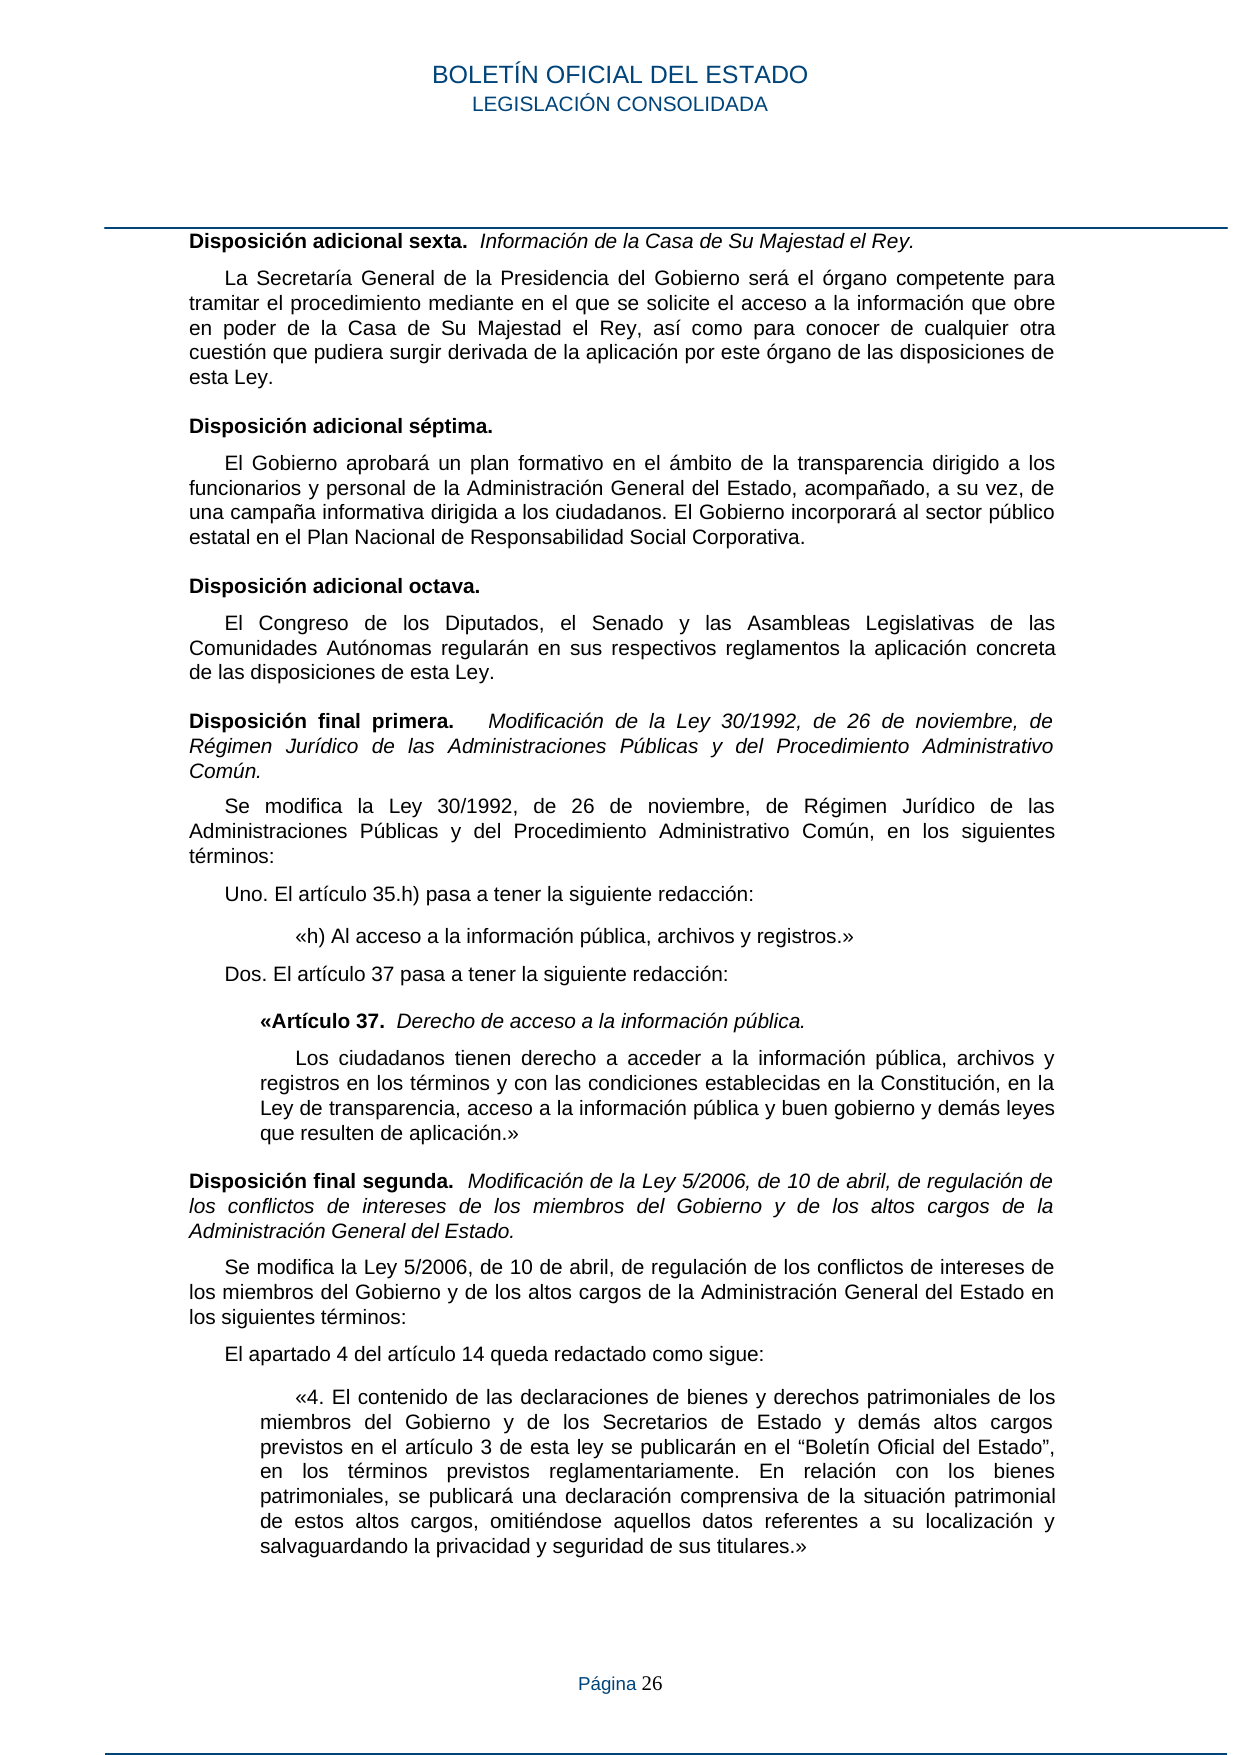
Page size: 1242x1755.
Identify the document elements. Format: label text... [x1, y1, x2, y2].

text La Secretaría General de la Presidencia del Gobierno será el órgano competente para tramitar el procedimiento mediante en el que se solicite el acceso a la información que obre en poder de la Casa de Su Majestad el Rey, así como para conocer de cualquier otra cuestión que pudiera surgir derivada de la aplicación por este órgano de las disposiciones de esta Ley. [189, 266, 1056, 389]
text «Artículo 37. Derecho de acceso a la información pública. [260, 1009, 1196, 1033]
text «h) Al acceso a la información pública, archivos y registros.» Dos. El artículo 37 pasa a tener la siguiente redacción: [224, 924, 859, 985]
text Disposición adicional octava. [189, 574, 485, 598]
text Disposición adicional séptima. [189, 414, 498, 438]
text Se modifica la Ley 5/2006, de 10 de abril, de regulación de los conflictos de intereses de los miembros del Gobierno y de los altos cargos de la Administración General del Estado en los siguientes términos: [189, 1255, 1056, 1328]
text «4. El contenido de las declaraciones de bienes y derechos patrimoniales de los miembros del Gobierno y de los Secretarios de Estado y demás altos cargos previstos en el artículo 3 de esta ley se publicarán en el “Boletín Oficial del Estado”, en los términos previstos reglamentariamente. En relación con los bienes patrimoniales, se publicará una declaración comprensiva de la situación patrimonial de estos altos cargos, omitiéndose aquellos datos referentes a su localización y salvaguardando la privacidad y seguridad de sus titulares.» [260, 1385, 1056, 1558]
text Los ciudadanos tienen derecho a acceder a la información pública, archivos y registros en los términos y con las condiciones establecidas en la Constitución, en la Ley de transparencia, acceso a la información pública y buen gobierno y demás leyes que resulten de aplicación.» [260, 1046, 1056, 1145]
text Disposición final primera. Modificación de la Ley 30/1992, de 26 de noviembre, de Régimen Jurídico de las Administraciones Públicas y del Procedimiento Administrativo Común. [189, 709, 1056, 782]
text El apartado 4 del artículo 14 queda redactado como sigue: [224, 1342, 1196, 1366]
text [189, 205, 918, 227]
text Uno. El artículo 35.h) pasa a tener la siguiente redacción: [224, 881, 1196, 905]
text Disposición final segunda. Modificación de la Ley 5/2006, de 10 de abril, de regulación de los conflictos de intereses de los miembros del Gobierno y de los altos cargos de la Administración General del Estado. [189, 1169, 1056, 1243]
text El Congreso de los Diputados, el Senado y las Asambleas Legislativas de las Comunidades Autónomas regularán en sus respectivos reglamentos la aplicación concreta de las disposiciones de esta Ley. [189, 610, 1056, 684]
text Se modifica la Ley 30/1992, de 26 de noviembre, de Régimen Jurídico de las Administraciones Públicas y del Procedimiento Administrativo Común, en los siguientes términos: [189, 794, 1056, 868]
text Disposición adicional sexta. Información de la Casa de Su Majestad el Rey. [189, 229, 918, 253]
text El Gobierno aprobará un plan formativo en el ámbito de la transparencia dirigido a los funcionarios y personal de la Administración General del Estado, acompañado, a su vez, de una campaña informativa dirigida a los ciudadanos. El Gobierno incorporará al sector público estatal en el Plan Nacional de Responsabilidad Social Corporativa. [189, 450, 1056, 549]
